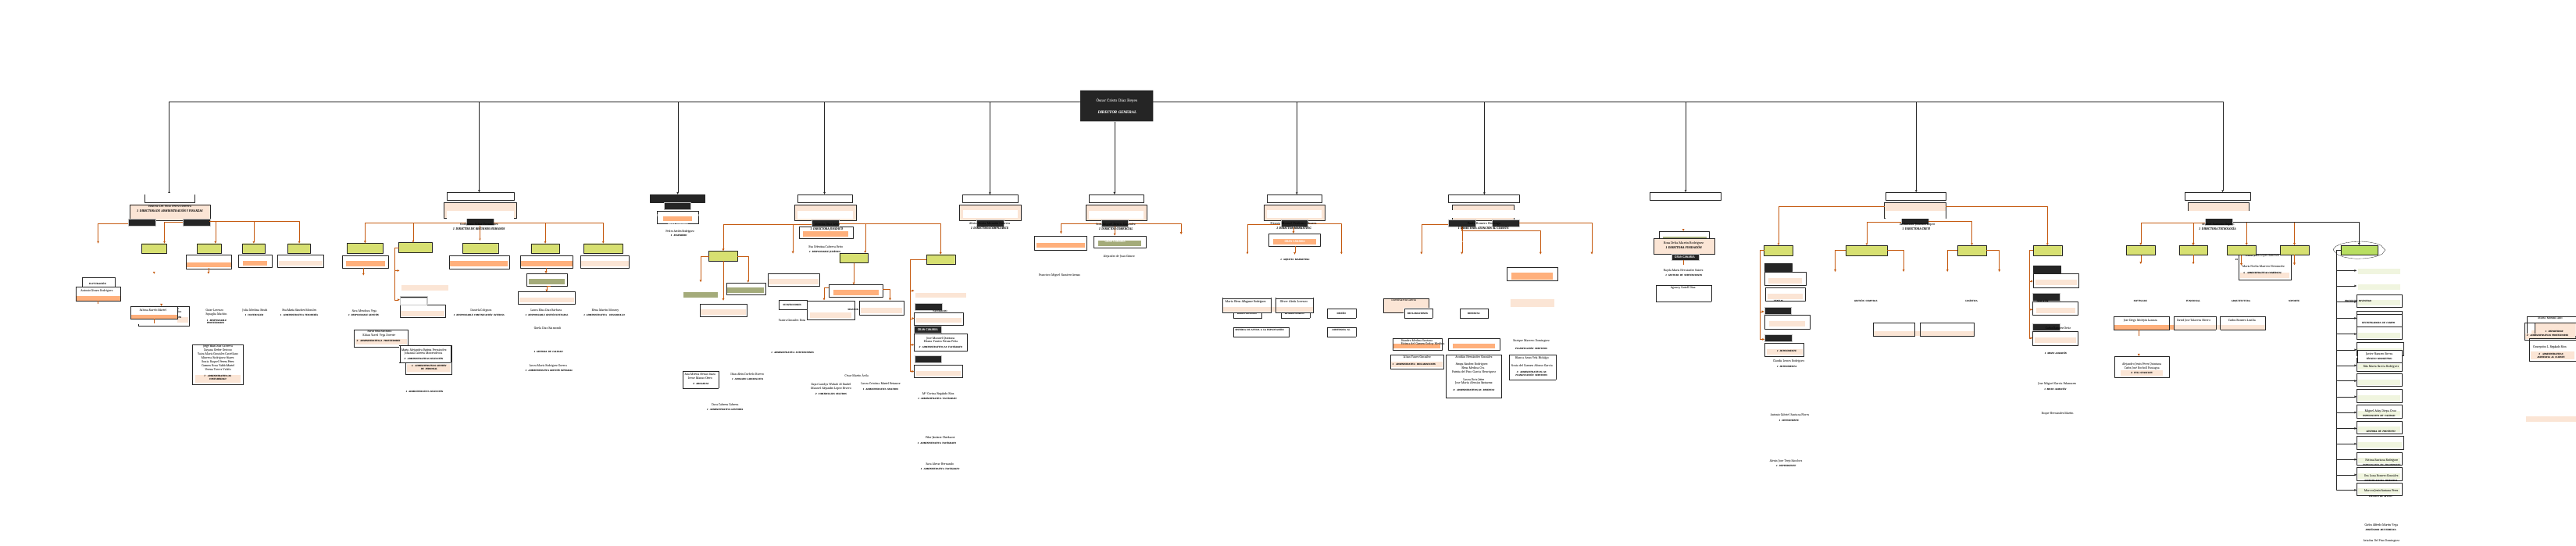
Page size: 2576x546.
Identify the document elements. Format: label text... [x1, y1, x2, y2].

text Antonio Gabriel Santana Flores [1428, 413, 1809, 417]
text PROYECTO INVESTIGO [2357, 315, 2402, 327]
text GRAN CANARIA [794, 239, 836, 243]
table_header Jose Diego Molejón Lanuza [2114, 317, 2169, 325]
text [576, 373, 683, 376]
text 1 ADMINISTRATIVA GESTORÍA [446, 409, 743, 412]
table_header Oliver Alzola Lorenzo [1276, 299, 1313, 307]
table_header [1915, 323, 1920, 331]
text TENERIFE [98, 237, 148, 241]
text Andamara Jiménez López [1650, 209, 1721, 217]
text TÉCNICO DE APOYO [1805, 494, 2392, 498]
text VENTAS GESTIÓN COMPRAS LOGÍSTICA ALMACÉN [1774, 300, 2029, 303]
text [63, 237, 98, 241]
table_header [2170, 316, 2174, 325]
table_cell [155, 319, 177, 323]
text Laura María Rodríguez Guerra [401, 346, 451, 362]
text GRAN CANARIA [414, 237, 480, 241]
text LANZAROTE [63, 453, 936, 457]
table_cell [131, 319, 154, 323]
text Carlos Ramírez Ortiz [1811, 326, 1873, 330]
text TENERIFE [244, 368, 405, 372]
table_header Rosa Delia Martín Rodríguez 1 DIRECTORA FUNDACIÓN [1654, 239, 1714, 254]
text Claudia Lemes Rodríguez [1557, 359, 1804, 363]
text GRAN CANARIA [941, 239, 1001, 243]
text [737, 239, 793, 243]
text TENERIFE [922, 384, 960, 387]
text 1 DIRECTORA CREVI [1868, 227, 1930, 230]
table_cell [1700, 255, 1714, 260]
table_header [2217, 316, 2220, 325]
table_header [1272, 298, 1276, 307]
text GRAN CANARIA [2194, 237, 2246, 241]
text GRAN CANARIA [583, 221, 688, 225]
text [1765, 318, 1810, 322]
table_header María Elena Alfagame Rodríguez [1223, 299, 1271, 307]
table_header [1874, 323, 1914, 331]
table_header Carlos Romero Losilla [2221, 317, 2265, 325]
text Alexis Jose Trejo Sánchez [963, 459, 1802, 462]
text TENERIFE [193, 368, 243, 372]
text Carlos Alfredo Martin Vega [63, 523, 2398, 526]
text 1 GESTORA DE SUBVENCIONES [1657, 286, 1711, 302]
text Sara Alvear Hernando [63, 462, 954, 466]
table_cell [1654, 260, 1683, 265]
text TENERIFE [63, 368, 192, 372]
text 1 DEPENDIENTA [1557, 365, 1796, 368]
text [2048, 237, 2141, 241]
text 1 ADMINISTRATIVA SELECCIÓN [63, 391, 443, 394]
text Laura María Rodríguez Guerra [452, 364, 567, 368]
text Marcos Jesús Santana Pérez [1805, 489, 2357, 493]
text Jose Miguel García Palancares [1812, 382, 2038, 385]
text GRAN CANARIA [1905, 237, 1971, 241]
text FUERTEVENTURA [1812, 403, 2058, 407]
text Pilar Jiménez Cherkaoui [63, 436, 955, 440]
table_header David Jose Talavera Hierro [2175, 317, 2216, 325]
text [576, 377, 683, 380]
text [1510, 355, 1556, 380]
text 1 DEPENDIENTE [1428, 419, 1799, 422]
table_header [1921, 323, 1974, 331]
text Fátima Santana Rodríguez [1805, 459, 2336, 462]
table_cell [2139, 330, 2266, 336]
table_cell [1684, 260, 1714, 265]
text [683, 372, 719, 382]
table_cell [1654, 255, 1672, 260]
text Pedro Artiles Rodríguez [604, 230, 694, 234]
text 1 GESTORA DE CALIDAD [452, 351, 563, 354]
text Daniela Colignon [455, 308, 506, 312]
text TENERIFE [1428, 405, 1785, 409]
table_header [942, 326, 967, 333]
table_header Antonio Gómez Rodríguez [77, 287, 120, 296]
text Ariadna Del Pino Dominguez [63, 538, 2399, 542]
table_header GRAN CANARIA [915, 327, 941, 333]
text Roque Hernández Martín [1812, 412, 2045, 415]
text [1811, 318, 2029, 322]
text Miguel Aday Diepa Cruz [2079, 409, 2336, 412]
text Rita María García Rodríguez [2170, 365, 2336, 369]
text 1 ADMINISTRATIVA TACÓGRAFO [63, 468, 959, 471]
text Alejandro de Juan Gómez [1103, 255, 1472, 259]
text 1 DEPENDIENTE [1426, 350, 1764, 353]
table_header Sabina Ravelo Martel [131, 307, 177, 315]
text [1447, 365, 1501, 368]
table_cell [2114, 330, 2139, 336]
text DISEÑADOR MULTIMEDIA [63, 528, 2396, 531]
text FUERTEVENTURA [916, 409, 960, 413]
text Dara Cabrera Cabrera [446, 403, 738, 407]
text TENERIFE [1807, 366, 2053, 369]
text Eva Luna Romero González [1805, 473, 2336, 477]
